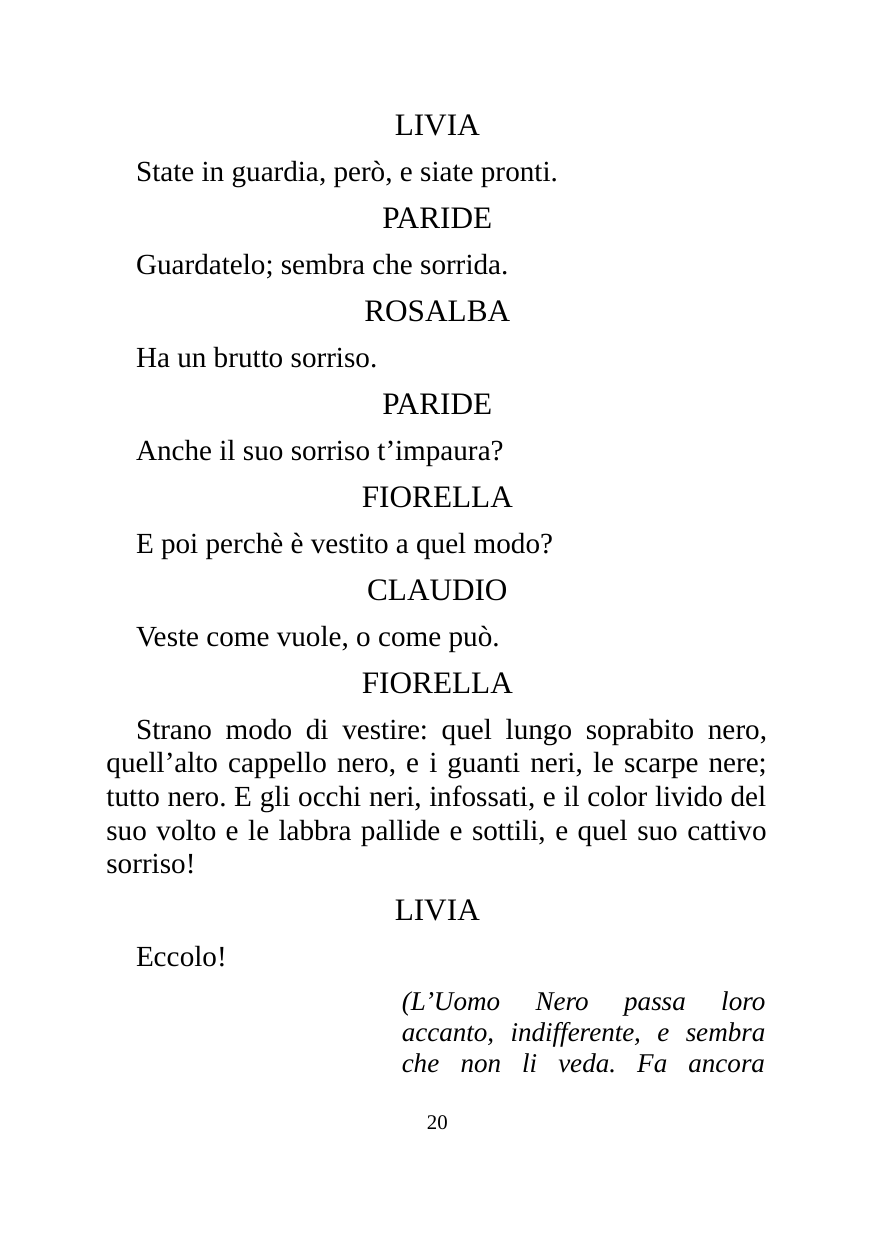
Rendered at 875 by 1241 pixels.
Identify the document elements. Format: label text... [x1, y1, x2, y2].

text E poi perchè è vestito a quel modo? [106, 526, 768, 559]
text ROSALBA [106, 292, 768, 328]
text LIVIA [106, 106, 768, 142]
text Strano modo di vestire: quel lungo soprabito nero, quell’alto cappello nero, e i guanti neri, le scarpe nere; tutto nero. E gli occhi neri, infossati, e il color livido del suo volto e le labbra pallide e sottili, e quel suo cattivo sorriso! [106, 712, 768, 880]
text PARIDE [106, 199, 768, 235]
text PARIDE [106, 385, 768, 421]
text Eccolo! [106, 939, 768, 973]
text FIORELLA [106, 478, 768, 514]
text CLAUDIO [106, 571, 768, 607]
text FIORELLA [106, 664, 768, 700]
text (L’Uomo Nero passa loro accanto, indifferente, e sembra che non li veda. Fa ancora [402, 984, 768, 1078]
text Veste come vuole, o come può. [106, 619, 768, 653]
text Ha un brutto sorriso. [106, 340, 768, 373]
text State in guardia, però, e siate pronti. [106, 154, 768, 187]
text LIVIA [106, 892, 768, 927]
text Guardatelo; sembra che sorrida. [106, 247, 768, 281]
text Anche il suo sorriso t’impaura? [106, 433, 768, 467]
